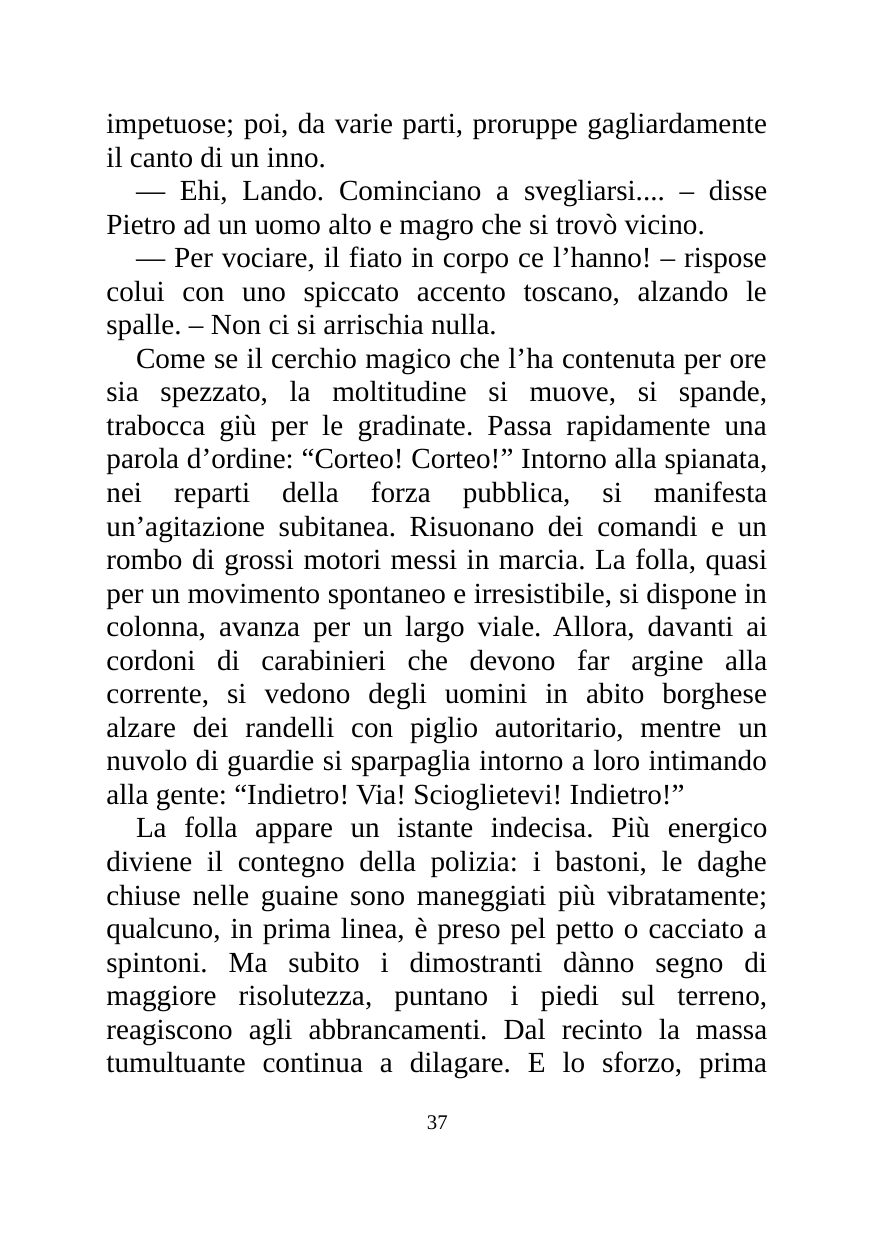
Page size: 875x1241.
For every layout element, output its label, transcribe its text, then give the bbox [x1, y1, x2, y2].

text — Ehi, Lando. Cominciano a svegliarsi.... – disse Pietro ad un uomo alto e magro che si trovò vicino. [106, 173, 768, 240]
text Come se il cerchio magico che l’ha contenuta per ore sia spezzato, la moltitudine si muove, si spande, trabocca giù per le gradinate. Passa rapidamente una parola d’ordine: “Corteo! Corteo!” Intorno alla spianata, nei reparti della forza pubblica, si manifesta un’agitazione subitanea. Risuonano dei comandi e un rombo di grossi motori messi in marcia. La folla, quasi per un movimento spontaneo e irresistibile, si dispone in colonna, avanza per un largo viale. Allora, davanti ai cordoni di carabinieri che devono far argine alla corrente, si vedono degli uomini in abito borghese alzare dei randelli con piglio autoritario, mentre un nuvolo di guardie si sparpaglia intorno a loro intimando alla gente: “Indietro! Via! Scioglietevi! Indietro!” [106, 341, 768, 811]
text — Per vociare, il fiato in corpo ce l’hanno! – rispose colui con uno spiccato accento toscano, alzando le spalle. – Non ci si arrischia nulla. [106, 240, 768, 341]
text impetuose; poi, da varie parti, proruppe gagliardamente il canto di un inno. [106, 106, 768, 173]
text La folla appare un istante indecisa. Più energico diviene il contegno della polizia: i bastoni, le daghe chiuse nelle guaine sono maneggiati più vibratamente; qualcuno, in prima linea, è preso pel petto o cacciato a spintoni. Ma subito i dimostranti dànno segno di maggiore risolutezza, puntano i piedi sul terreno, reagiscono agli abbrancamenti. Dal recinto la massa tumultuante continua a dilagare. E lo sforzo, prima [106, 811, 768, 1079]
